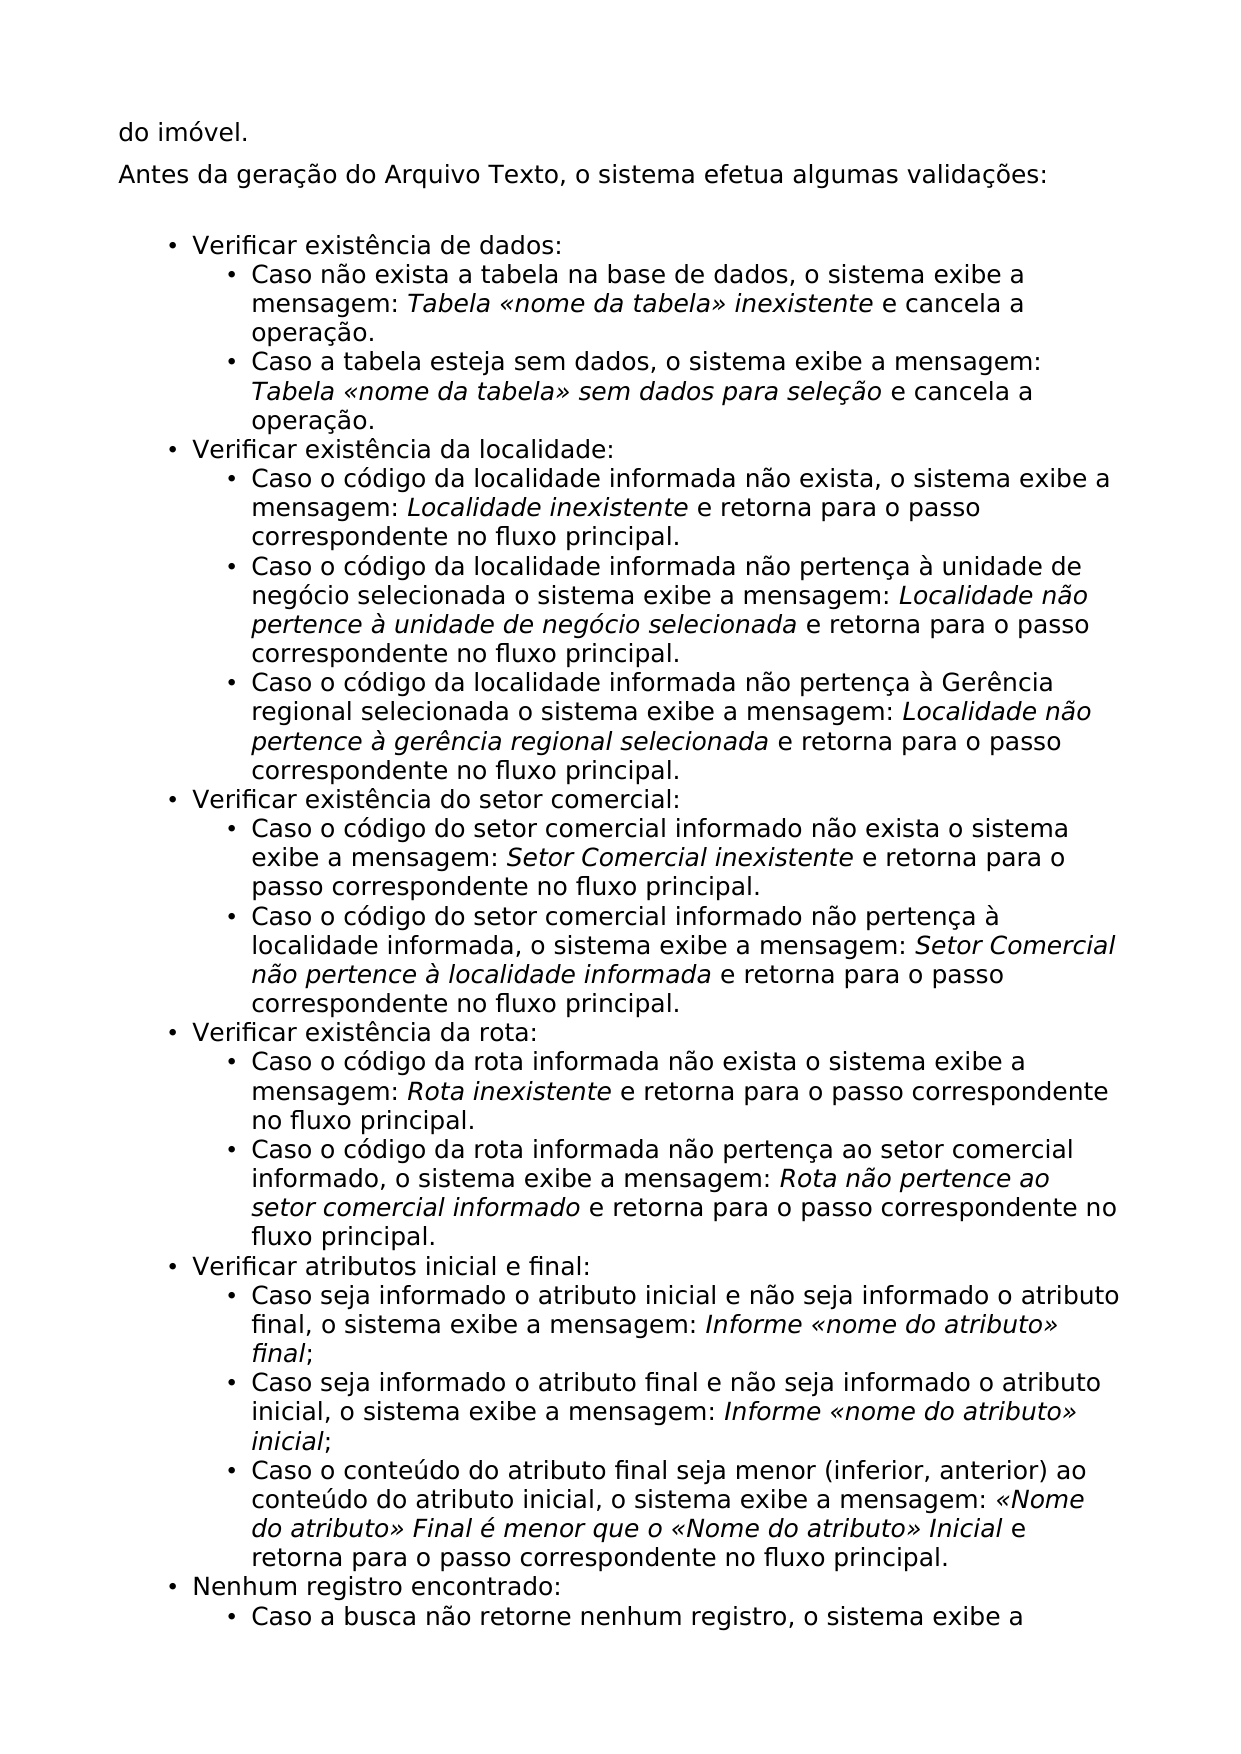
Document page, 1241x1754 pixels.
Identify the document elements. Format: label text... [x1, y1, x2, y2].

list Caso seja informado o atributo inicial e não seja informado o atributo final, o sistema exibe a mensagem: Informe «nome do atributo» final; [236, 1281, 1122, 1368]
list Verificar existência do setor comercial: [177, 785, 1122, 814]
list Caso não exista a tabela na base de dados, o sistema exibe a mensagem: Tabela «nome da tabela» inexistente e cancela a operação. [236, 260, 1122, 348]
list Verificar existência da rota: [177, 1018, 1122, 1048]
list Verificar atributos inicial e final: [177, 1252, 1122, 1281]
list Caso o código do setor comercial informado não pertença à localidade informada, o sistema exibe a mensagem: Setor Comercial não pertence à localidade informada e retorna para o passo correspondente no fluxo principal. [236, 902, 1122, 1018]
list Caso o código da rota informada não pertença ao setor comercial informado, o sistema exibe a mensagem: Rota não pertence ao setor comercial informado e retorna para o passo correspondente no fluxo principal. [236, 1135, 1122, 1252]
list Caso seja informado o atributo final e não seja informado o atributo inicial, o sistema exibe a mensagem: Informe «nome do atributo» inicial; [236, 1368, 1122, 1456]
list Caso a busca não retorne nenhum registro, o sistema exibe a [236, 1602, 1122, 1631]
list Caso o código da rota informada não exista o sistema exibe a mensagem: Rota inexistente e retorna para o passo correspondente no fluxo principal. [236, 1048, 1122, 1135]
list Caso o conteúdo do atributo final seja menor (inferior, anterior) ao conteúdo do atributo inicial, o sistema exibe a mensagem: «Nome do atributo» Final é menor que o «Nome do atributo» Inicial e retorna para o passo correspondente no fluxo principal. [236, 1456, 1122, 1573]
list Nenhum registro encontrado: [177, 1573, 1122, 1602]
text do imóvel. [118, 118, 1122, 147]
list Verificar existência da localidade: [177, 435, 1122, 464]
list Caso o código do setor comercial informado não exista o sistema exibe a mensagem: Setor Comercial inexistente e retorna para o passo correspondente no fluxo principal. [236, 814, 1122, 902]
list Caso o código da localidade informada não exista, o sistema exibe a mensagem: Localidade inexistente e retorna para o passo correspondente no fluxo principal. [236, 464, 1122, 552]
text Antes da geração do Arquivo Texto, o sistema efetua algumas validações: [118, 160, 1122, 189]
list Verificar existência de dados: [177, 231, 1122, 260]
list Caso o código da localidade informada não pertença à Gerência regional selecionada o sistema exibe a mensagem: Localidade não pertence à gerência regional selecionada e retorna para o passo correspondente no fluxo principal. [236, 668, 1122, 785]
list Caso o código da localidade informada não pertença à unidade de negócio selecionada o sistema exibe a mensagem: Localidade não pertence à unidade de negócio selecionada e retorna para o passo correspondente no fluxo principal. [236, 552, 1122, 668]
list Caso a tabela esteja sem dados, o sistema exibe a mensagem: Tabela «nome da tabela» sem dados para seleção e cancela a operação. [236, 348, 1122, 435]
